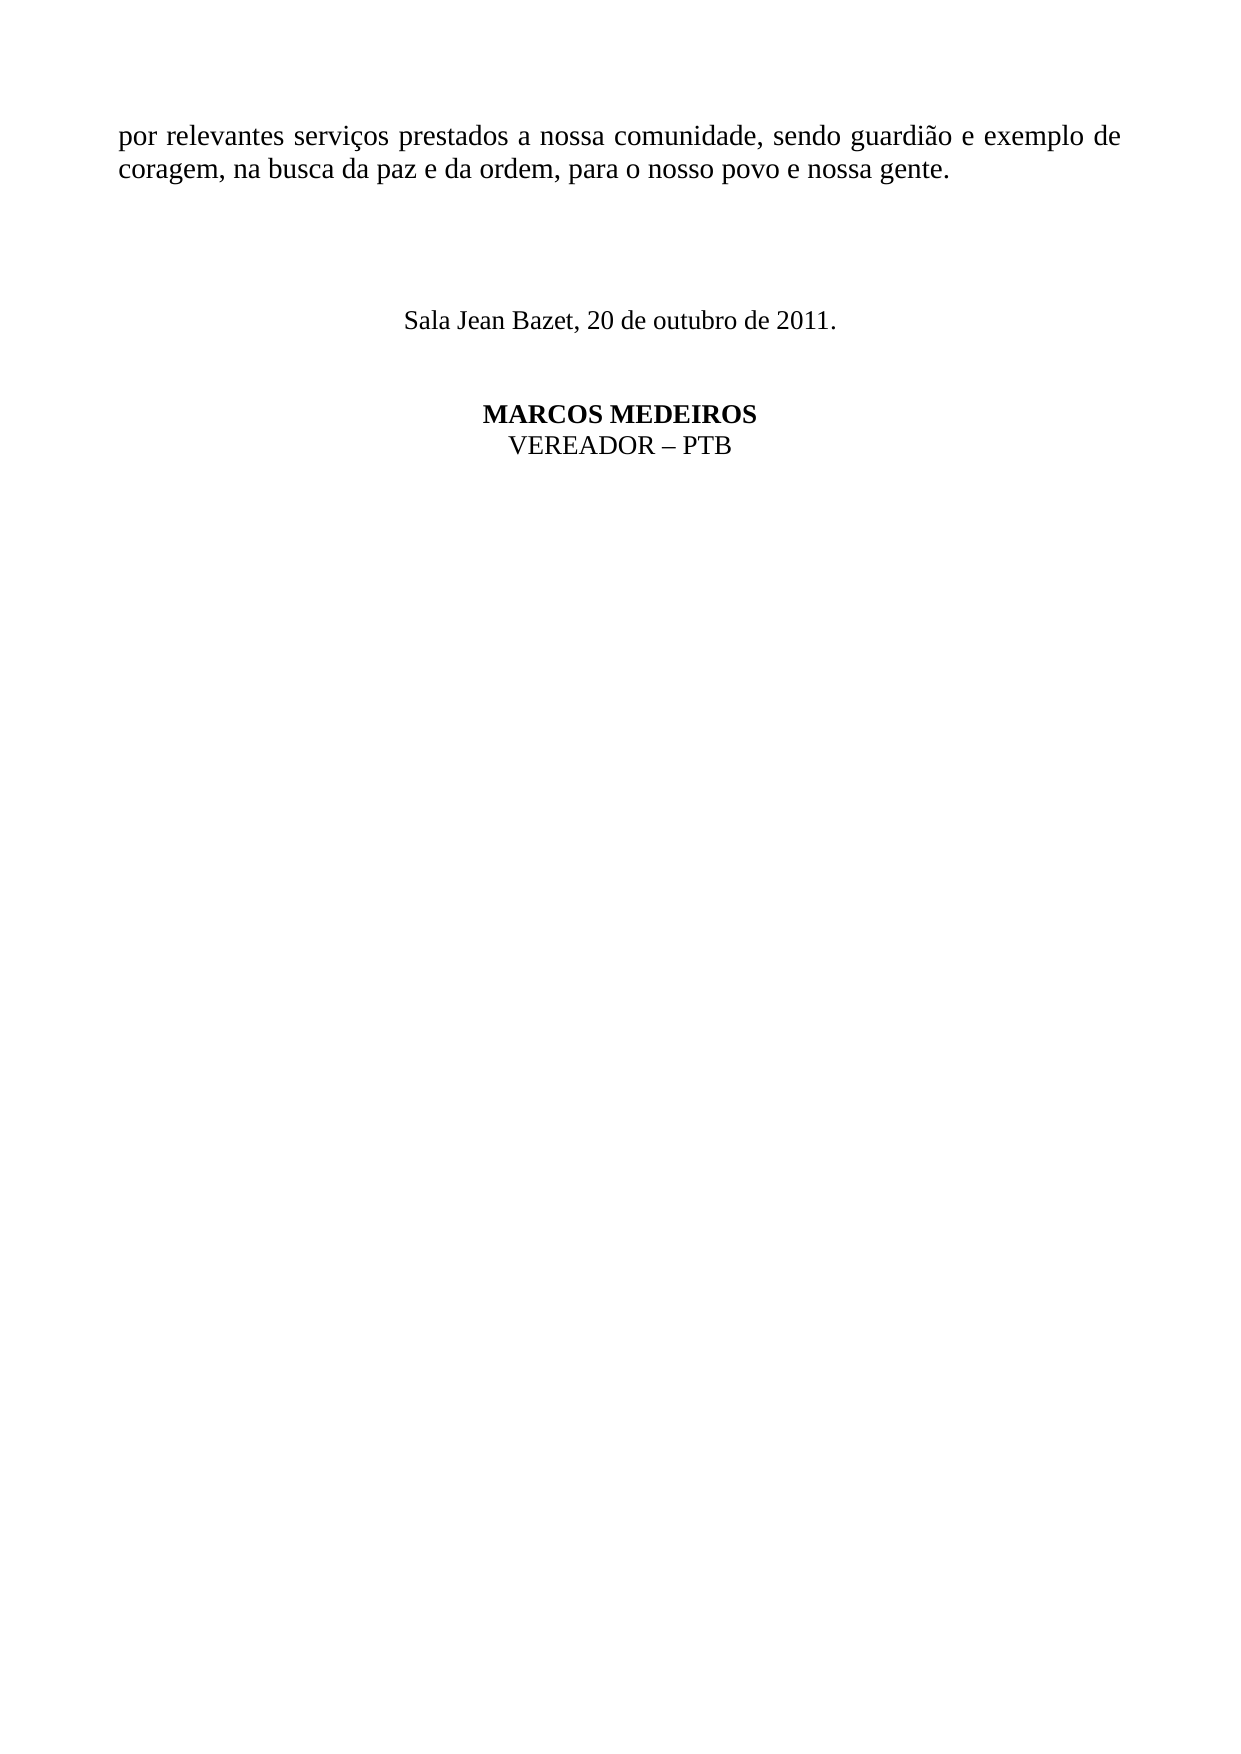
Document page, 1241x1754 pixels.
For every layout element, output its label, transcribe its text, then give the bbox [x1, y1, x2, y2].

text VEREADOR – PTB [118, 429, 1122, 460]
text por relevantes serviços prestados a nossa comunidade, sendo guardião e exemplo de coragem, na busca da paz e da ordem, para o nosso povo e nossa gente. [118, 118, 1122, 185]
text Sala Jean Bazet, 20 de outubro de 2011. [118, 304, 1122, 336]
text MARCOS MEDEIROS [118, 398, 1122, 429]
